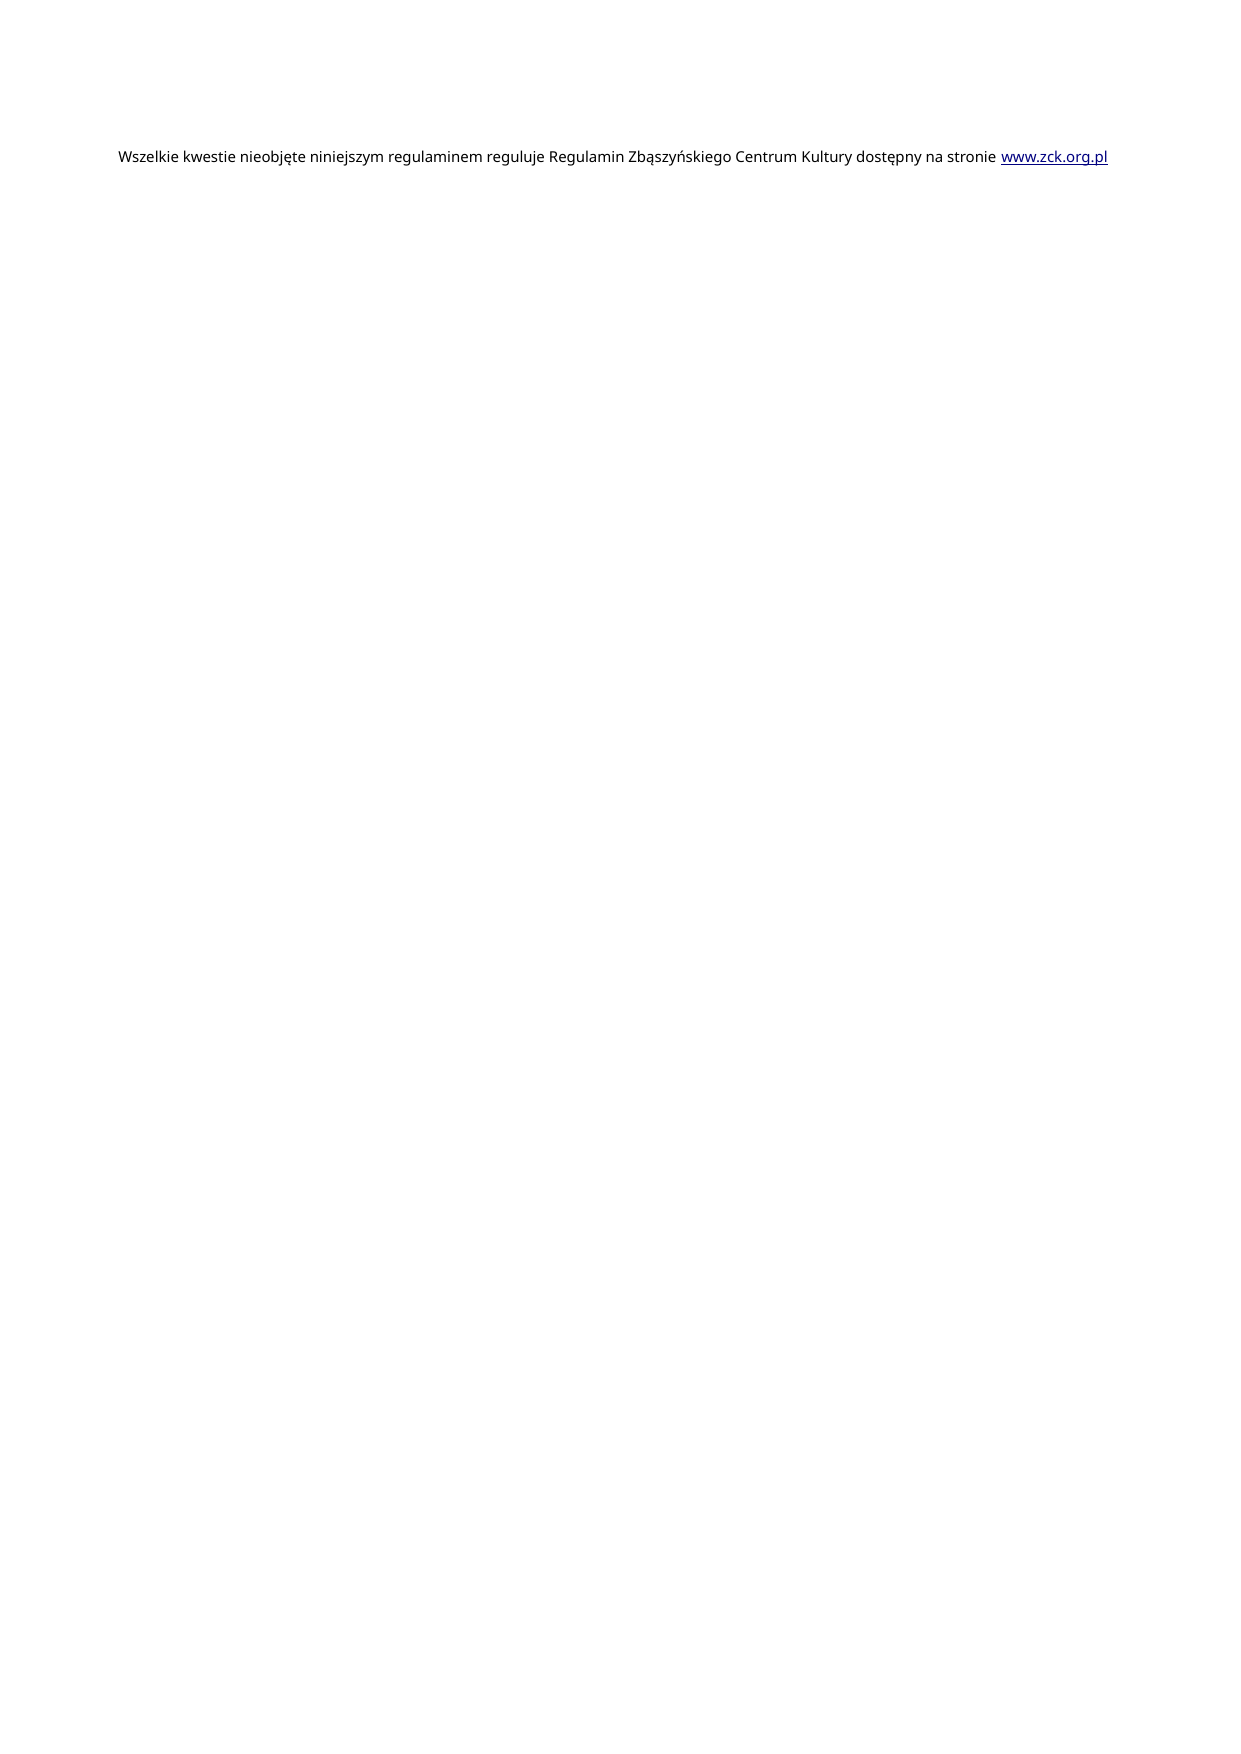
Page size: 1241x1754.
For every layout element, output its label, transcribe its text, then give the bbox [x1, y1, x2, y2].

text Wszelkie kwestie nieobjęte niniejszym regulaminem reguluje Regulamin Zbąszyńskiego Centrum Kultury dostępny na stronie www.zck.org.pl [118, 118, 1122, 196]
